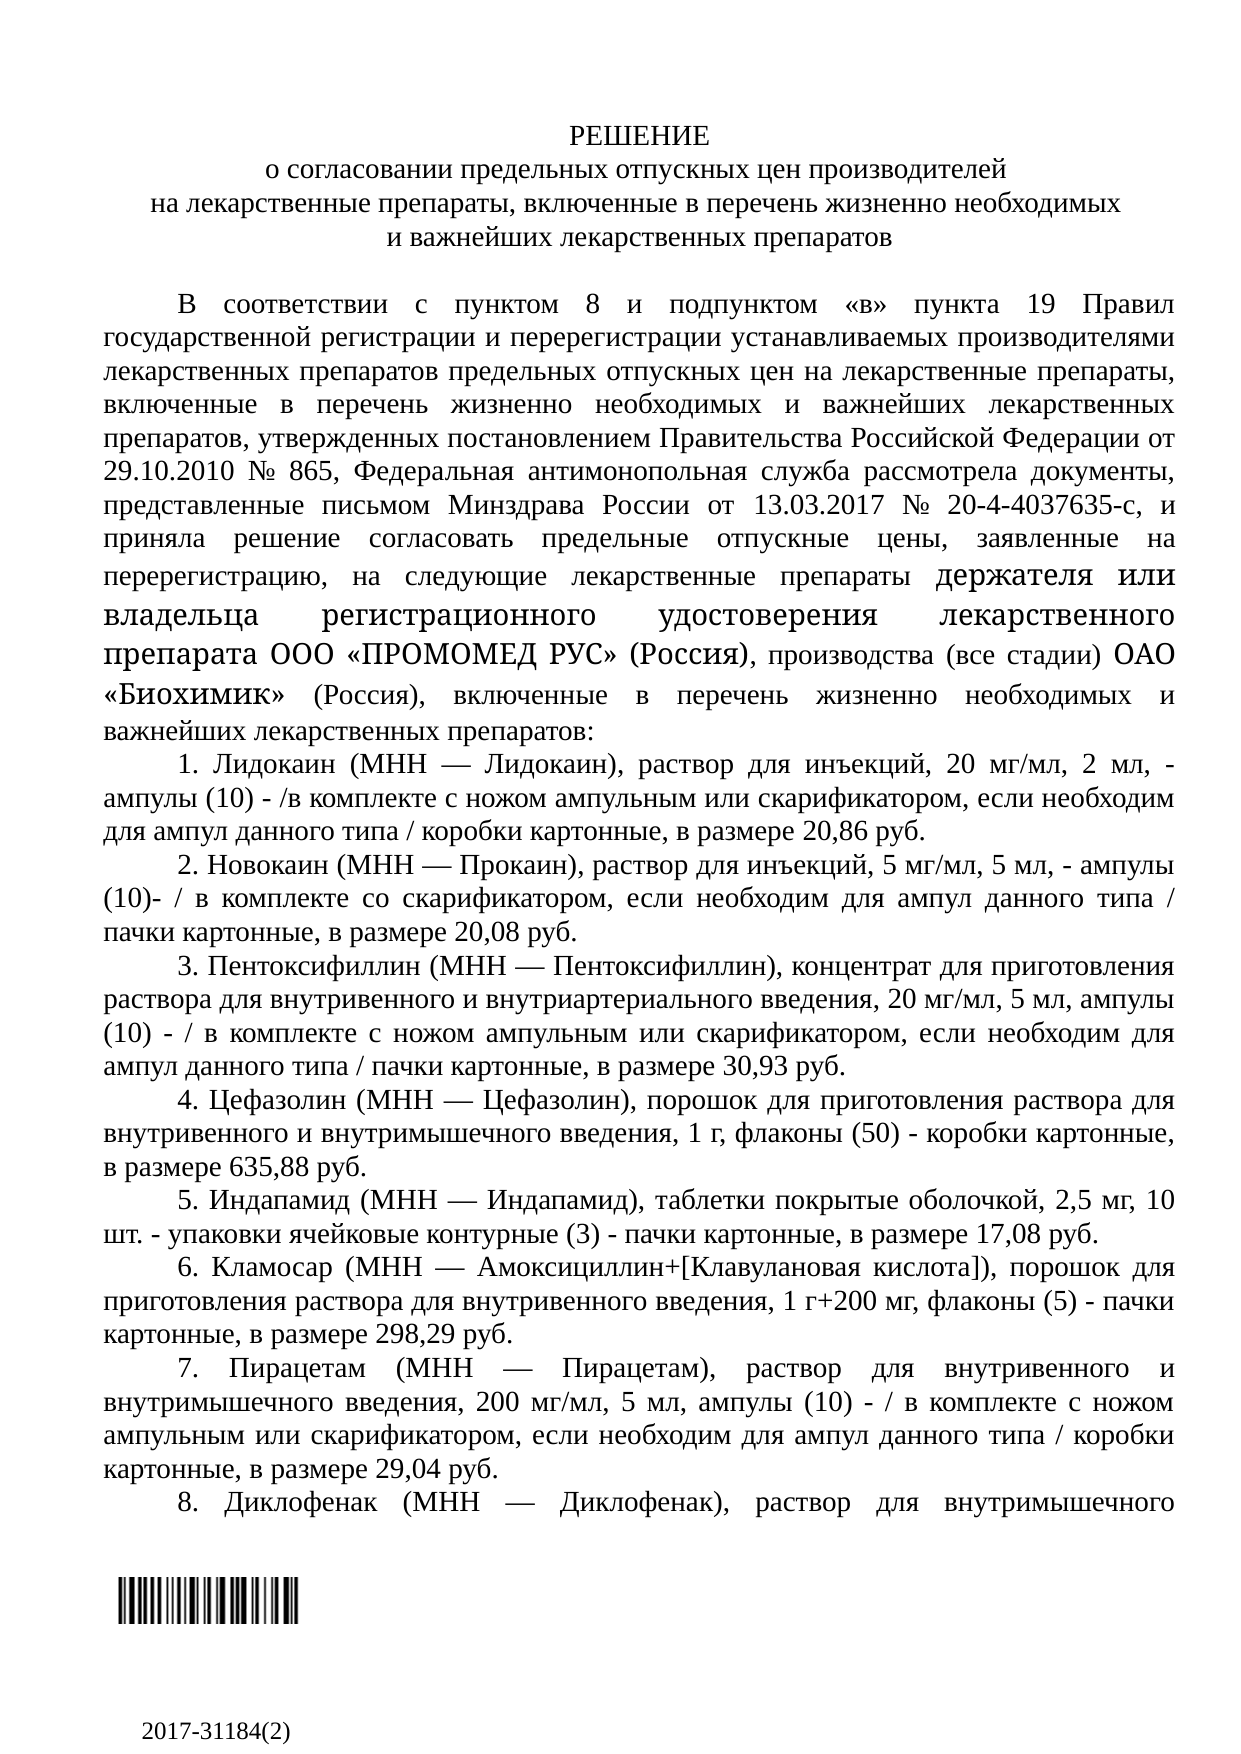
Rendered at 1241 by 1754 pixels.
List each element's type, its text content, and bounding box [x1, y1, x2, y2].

text 3. Пентоксифиллин (МНН — Пентоксифиллин), концентрат для приготовления раствора для внутривенного и внутриартериального введения, 20 мг/мл, 5 мл, ампулы (10) - / в комплекте с ножом ампульным или скарификатором, если необходим для ампул данного типа / пачки картонные, в размере 30,93 руб. [103, 948, 1176, 1082]
text РЕШЕНИЕ [103, 118, 1176, 152]
text 6. Кламосар (МНН — Амоксициллин+[Клавулановая кислота]), порошок для приготовления раствора для внутривенного введения, 1 г+200 мг, флаконы (5) - пачки картонные, в размере 298,29 руб. [103, 1249, 1176, 1350]
text 2. Новокаин (МНН — Прокаин), раствор для инъекций, 5 мг/мл, 5 мл, - ампулы (10)- / в комплекте со скарификатором, если необходим для ампул данного типа / пачки картонные, в размере 20,08 руб. [103, 847, 1176, 948]
text 8. Диклофенак (МНН — Диклофенак), раствор для внутримышечного [103, 1484, 1176, 1518]
text о согласовании предельных отпускных цен производителей [103, 152, 1176, 185]
text В соответствии с пунктом 8 и подпунктом «в» пункта 19 Правил государственной регистрации и перерегистрации устанавливаемых производителями лекарственных препаратов предельных отпускных цен на лекарственные препараты, включенные в перечень жизненно необходимых и важнейших лекарственных препаратов, утвержденных постановлением Правительства Российской Федерации от 29.10.2010 № 865, Федеральная антимонопольная служба рассмотрела документы, представленные письмом Минздрава России от 13.03.2017 № 20-4-4037635-с, и приняла решение согласовать предельные отпускные цены, заявленные на перерегистрацию, на следующие лекарственные препараты держателя или владельца регистрационного удостоверения лекарственного препарата ООО «ПРОМОМЕД РУС» (Россия), производства (все стадии) ОАО «Биохимик» (Россия), включенные в перечень жизненно необходимых и важнейших лекарственных препаратов: [103, 286, 1176, 746]
picture [103, 1577, 316, 1624]
text на лекарственные препараты, включенные в перечень жизненно необходимых [103, 185, 1176, 219]
text 7. Пирацетам (МНН — Пирацетам), раствор для внутривенного и внутримышечного введения, 200 мг/мл, 5 мл, ампулы (10) - / в комплекте с ножом ампульным или скарификатором, если необходим для ампул данного типа / коробки картонные, в размере 29,04 руб. [103, 1350, 1176, 1484]
text 1. Лидокаин (МНН — Лидокаин), раствор для инъекций, 20 мг/мл, 2 мл, - ампулы (10) - /в комплекте с ножом ампульным или скарификатором, если необходим для ампул данного типа / коробки картонные, в размере 20,86 руб. [103, 746, 1176, 847]
text и важнейших лекарственных препаратов [103, 219, 1176, 252]
text 4. Цефазолин (МНН — Цефазолин), порошок для приготовления раствора для внутривенного и внутримышечного введения, 1 г, флаконы (50) - коробки картонные, в размере 635,88 руб. [103, 1082, 1176, 1182]
text 5. Индапамид (МНН — Индапамид), таблетки покрытые оболочкой, 2,5 мг, 10 шт. - упаковки ячейковые контурные (3) - пачки картонные, в размере 17,08 руб. [103, 1182, 1176, 1249]
